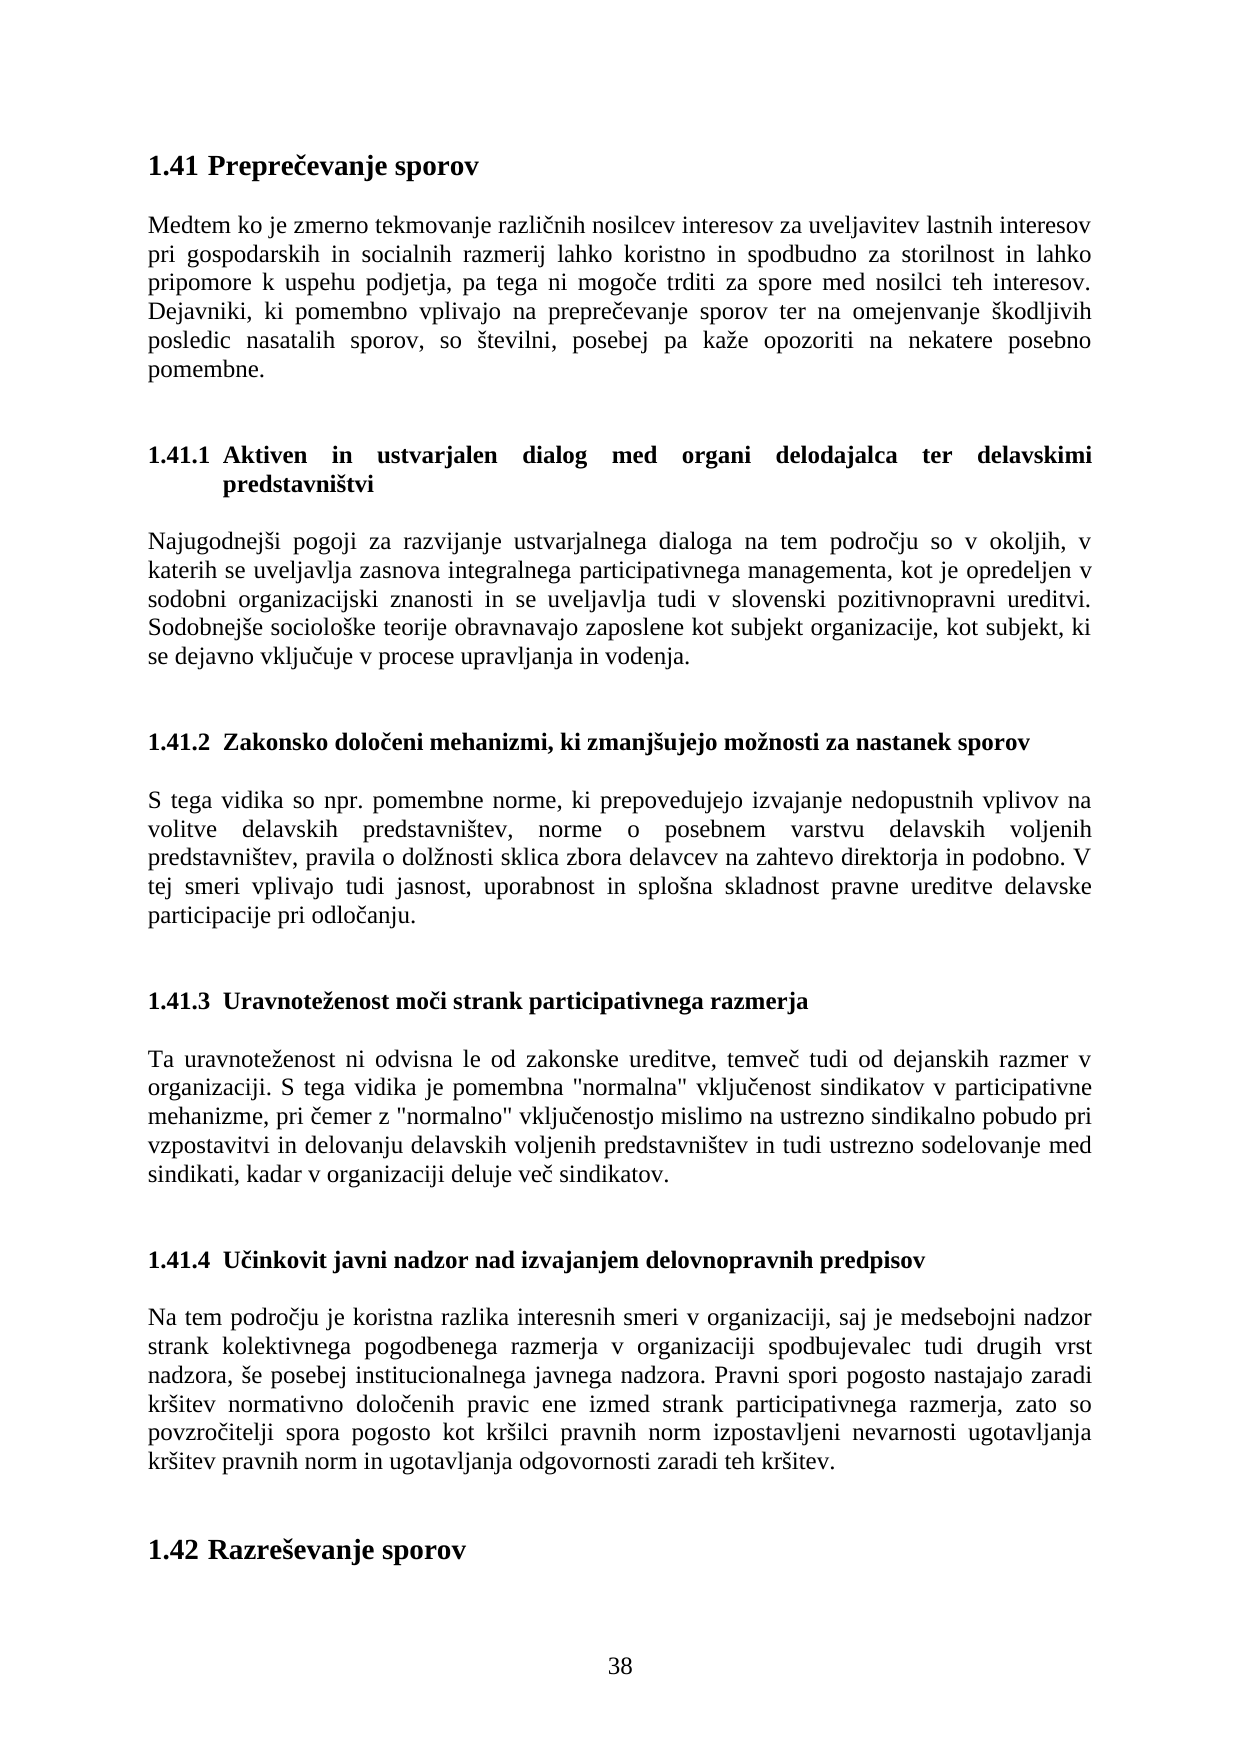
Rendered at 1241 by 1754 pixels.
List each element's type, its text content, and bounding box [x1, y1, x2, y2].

text S tega vidika so npr. pomembne norme, ki prepovedujejo izvajanje nedopustnih vplivov na volitve delavskih predstavništev, norme o posebnem varstvu delavskih voljenih predstavništev, pravila o dolžnosti sklica zbora delavcev na zahtevo direktorja in podobno. V tej smeri vplivajo tudi jasnost, uporabnost in splošna skladnost pravne ureditve delavske participacije pri odločanju. [148, 785, 1093, 929]
text Medtem ko je zmerno tekmovanje različnih nosilcev interesov za uveljavitev lastnih interesov pri gospodarskih in socialnih razmerij lahko koristno in spodbudno za storilnost in lahko pripomore k uspehu podjetja, pa tega ni mogoče trditi za spore med nosilci teh interesov. Dejavniki, ki pomembno vplivajo na preprečevanje sporov ter na omejenvanje škodljivih posledic nasatalih sporov, so številni, posebej pa kaže opozoriti na nekatere posebno pomembne. [148, 210, 1093, 382]
subtitle Učinkovit javni nadzor nad izvajanjem delovnopravnih predpisov [148, 1245, 1093, 1274]
subtitle Preprečevanje sporov [148, 148, 1093, 181]
subtitle Zakonsko določeni mehanizmi, ki zmanjšujejo možnosti za nastanek sporov [148, 727, 1093, 756]
subtitle Aktiven in ustvarjalen dialog med organi delodajalca ter delavskimi predstavništvi [148, 440, 1093, 497]
text Ta uravnoteženost ni odvisna le od zakonske ureditve, temveč tudi od dejanskih razmer v organizaciji. S tega vidika je pomembna "normalna" vključenost sindikatov v participativne mehanizme, pri čemer z "normalno" vključenostjo mislimo na ustrezno sindikalno pobudo pri vzpostavitvi in delovanju delavskih voljenih predstavništev in tudi ustrezno sodelovanje med sindikati, kadar v organizaciji deluje več sindikatov. [148, 1044, 1093, 1187]
text Na tem področju je koristna razlika interesnih smeri v organizaciji, saj je medsebojni nadzor strank kolektivnega pogodbenega razmerja v organizaciji spodbujevalec tudi drugih vrst nadzora, še posebej institucionalnega javnega nadzora. Pravni spori pogosto nastajajo zaradi kršitev normativno določenih pravic ene izmed strank participativnega razmerja, zato so povzročitelji spora pogosto kot kršilci pravnih norm izpostavljeni nevarnosti ugotavljanja kršitev pravnih norm in ugotavljanja odgovornosti zaradi teh kršitev. [148, 1302, 1093, 1475]
subtitle Razreševanje sporov [148, 1532, 1093, 1566]
text Najugodnejši pogoji za razvijanje ustvarjalnega dialoga na tem področju so v okoljih, v katerih se uveljavlja zasnova integralnega participativnega managementa, kot je opredeljen v sodobni organizacijski znanosti in se uveljavlja tudi v slovenski pozitivnopravni ureditvi. Sodobnejše sociološke teorije obravnavajo zaposlene kot subjekt organizacije, kot subjekt, ki se dejavno vključuje v procese upravljanja in vodenja. [148, 526, 1093, 670]
subtitle Uravnoteženost moči strank participativnega razmerja [148, 986, 1093, 1015]
